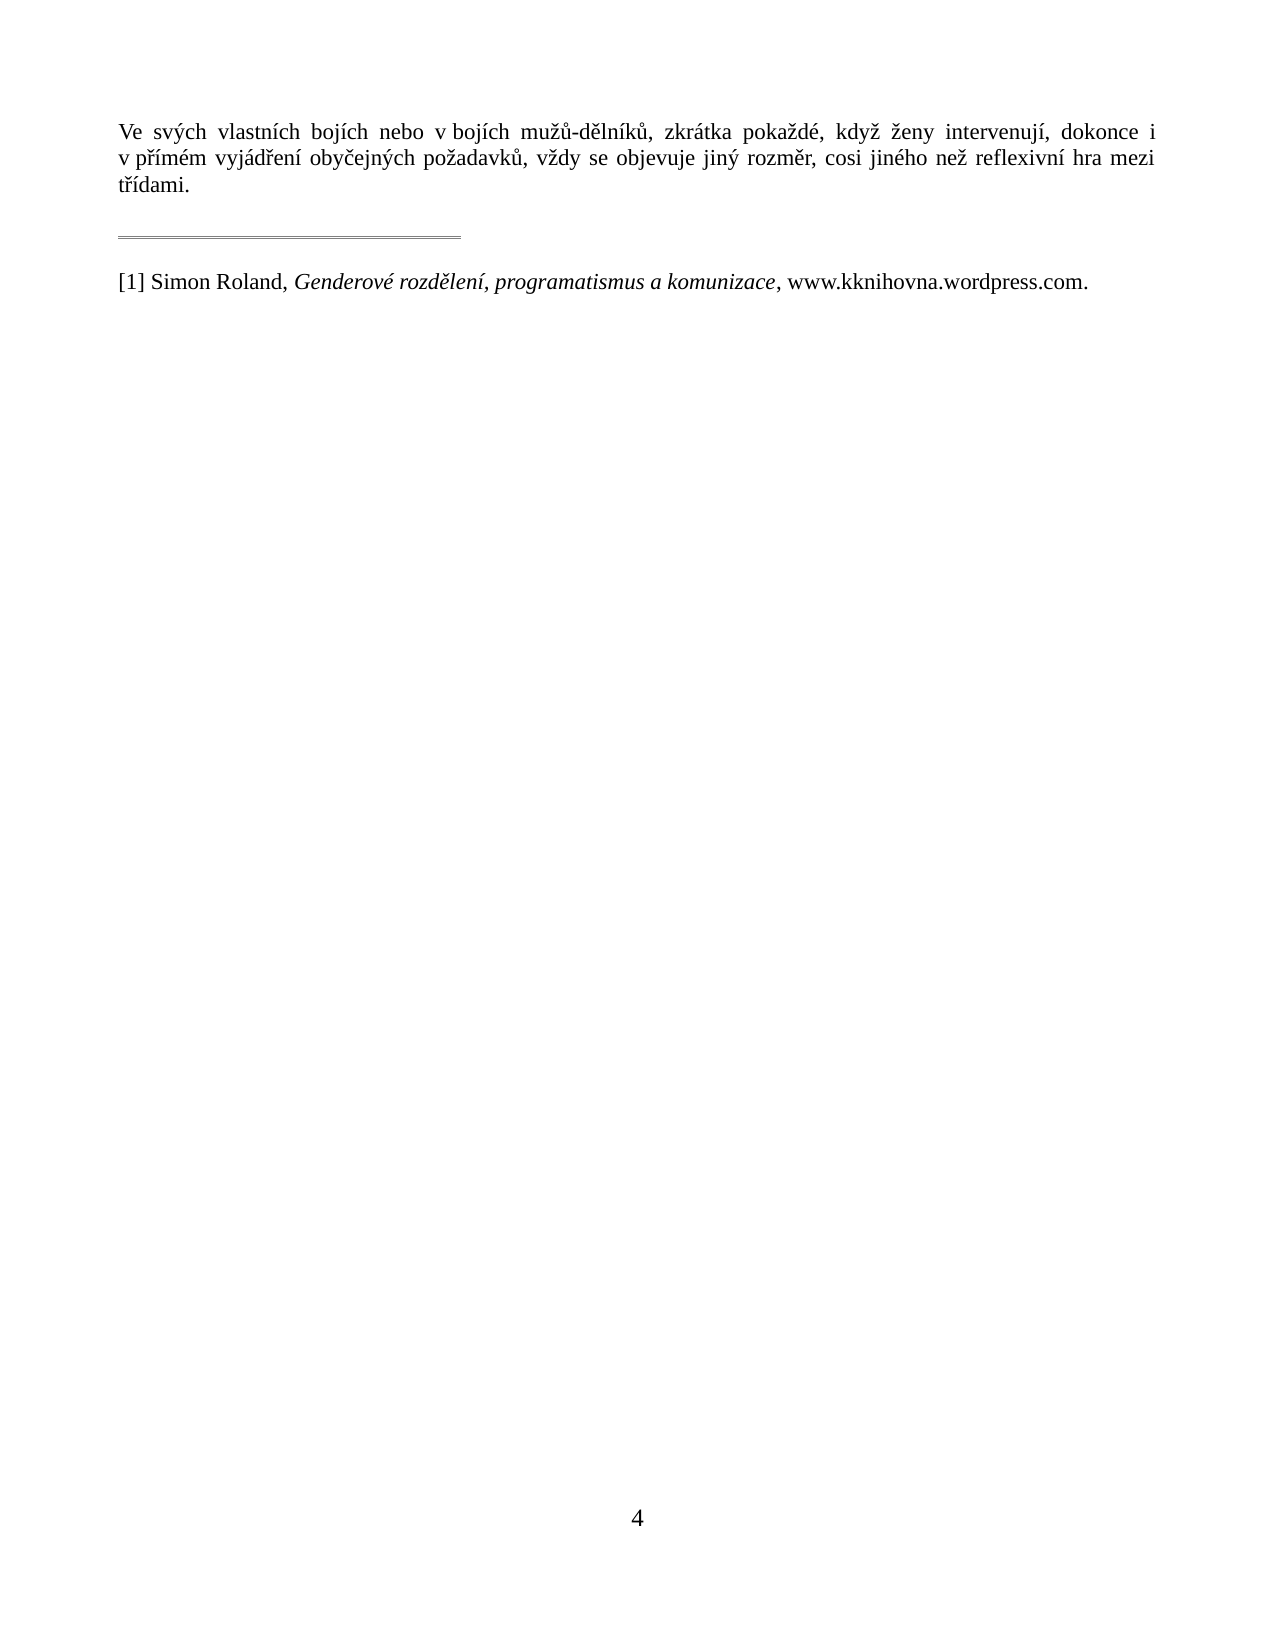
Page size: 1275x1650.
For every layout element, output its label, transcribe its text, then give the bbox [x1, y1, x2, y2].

text Ve svých vlastních bojích nebo v bojích mužů-dělníků, zkrátka pokaždé, když ženy intervenují, dokonce i v přímém vyjádření obyčejných požadavků, vždy se objevuje jiný rozměr, cosi jiného než reflexivní hra mezi třídami. [118, 118, 1157, 197]
text [1] Simon Roland, Genderové rozdělení, programatismus a komunizace, www.kknihovna.wordpress.com. [118, 268, 1157, 294]
